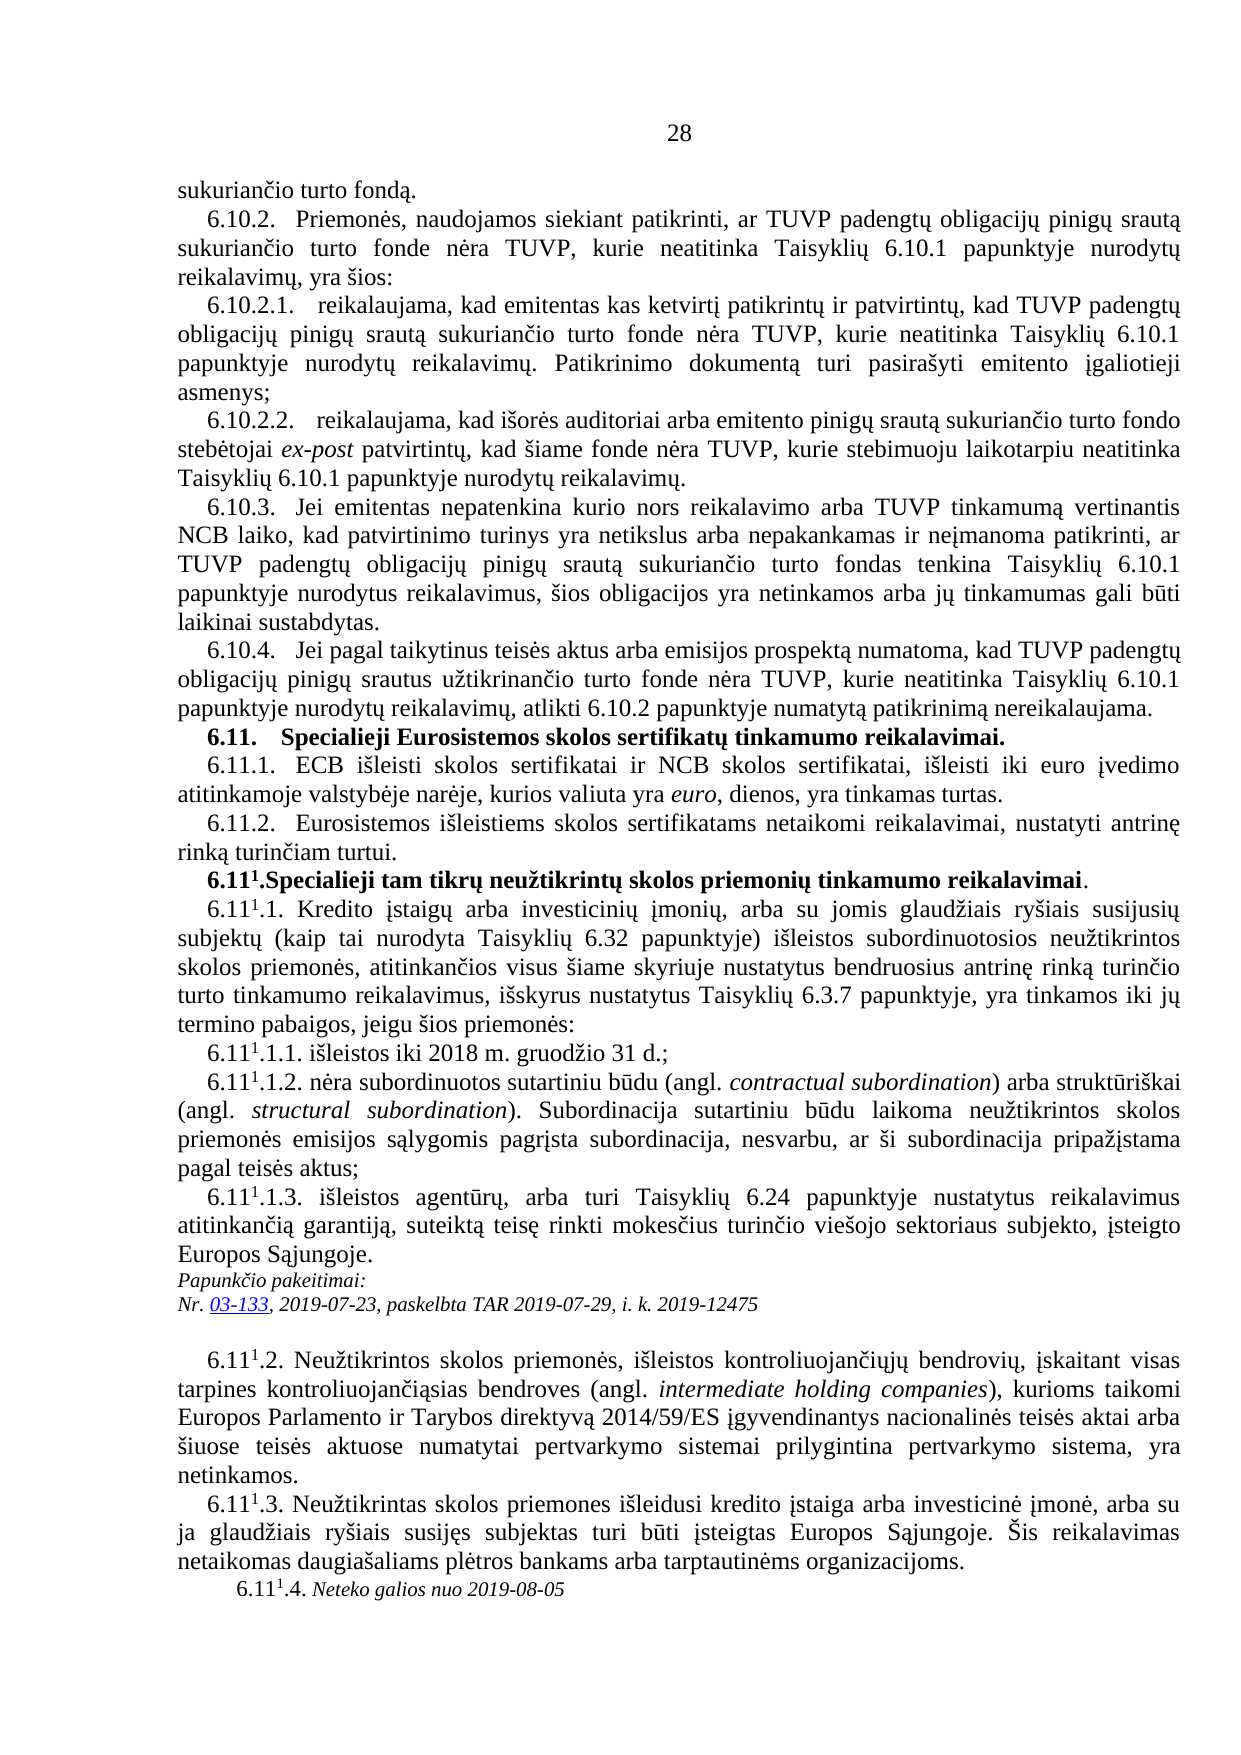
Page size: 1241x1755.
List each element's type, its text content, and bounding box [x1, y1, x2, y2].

text 6.111.1.1. išleistos iki 2018 m. gruodžio 31 d.; [177, 1038, 1181, 1067]
text 6.111.1.2. nėra subordinuotos sutartiniu būdu (angl. contractual subordination) arba struktūriškai (angl. structural subordination). Subordinacija sutartiniu būdu laikoma neužtikrintos skolos priemonės emisijos sąlygomis pagrįsta subordinacija, nesvarbu, ar ši subordinacija pripažįstama pagal teisės aktus; [177, 1067, 1181, 1182]
text sukuriančio turto fondą. [177, 176, 1181, 204]
text 6.111.1.3. išleistos agentūrų, arba turi Taisyklių 6.24 papunktyje nustatytus reikalavimus atitinkančią garantiją, suteiktą teisę rinkti mokesčius turinčio viešojo sektoriaus subjekto, įsteigto Europos Sąjungoje. [177, 1182, 1181, 1268]
text 6.111.2. Neužtikrintos skolos priemonės, išleistos kontroliuojančiųjų bendrovių, įskaitant visas tarpines kontroliuojančiąsias bendroves (angl. intermediate holding companies), kurioms taikomi Europos Parlamento ir Tarybos direktyvą 2014/59/ES įgyvendinantys nacionalinės teisės aktai arba šiuose teisės aktuose numatytai pertvarkymo sistemai prilygintina pertvarkymo sistema, yra netinkamos. [177, 1345, 1181, 1489]
text 6.11.1. ECB išleisti skolos sertifikatai ir NCB skolos sertifikatai, išleisti iki euro įvedimo atitinkamoje valstybėje narėje, kurios valiuta yra euro, dienos, yra tinkamas turtas. [177, 751, 1181, 808]
text 6.10.2.2. reikalaujama, kad išorės auditoriai arba emitento pinigų srautą sukuriančio turto fondo stebėtojai ex-post patvirtintų, kad šiame fonde nėra TUVP, kurie stebimuoju laikotarpiu neatitinka Taisyklių 6.10.1 papunktyje nurodytų reikalavimų. [177, 406, 1181, 492]
text 6.111.4. Neteko galios nuo 2019-08-05 [177, 1575, 1181, 1601]
text 6.111.3. Neužtikrintas skolos priemones išleidusi kredito įstaiga arba investicinė įmonė, arba su ja glaudžiais ryšiais susijęs subjektas turi būti įsteigtas Europos Sąjungoje. Šis reikalavimas netaikomas daugiašaliams plėtros bankams arba tarptautinėms organizacijoms. [177, 1489, 1181, 1575]
text 6.111.Specialieji tam tikrų neužtikrintų skolos priemonių tinkamumo reikalavimai. [177, 866, 1181, 894]
text 6.11. Specialieji Eurosistemos skolos sertifikatų tinkamumo reikalavimai. [177, 722, 1181, 751]
text Papunkčio pakeitimai: [177, 1268, 1181, 1292]
text 6.111.1. Kredito įstaigų arba investicinių įmonių, arba su jomis glaudžiais ryšiais susijusių subjektų (kaip tai nurodyta Taisyklių 6.32 papunktyje) išleistos subordinuotosios neužtikrintos skolos priemonės, atitinkančios visus šiame skyriuje nustatytus bendruosius antrinę rinką turinčio turto tinkamumo reikalavimus, išskyrus nustatytus Taisyklių 6.3.7 papunktyje, yra tinkamos iki jų termino pabaigos, jeigu šios priemonės: [177, 894, 1181, 1038]
text 6.10.2. Priemonės, naudojamos siekiant patikrinti, ar TUVP padengtų obligacijų pinigų srautą sukuriančio turto fonde nėra TUVP, kurie neatitinka Taisyklių 6.10.1 papunktyje nurodytų reikalavimų, yra šios: [177, 204, 1181, 291]
text 6.10.3. Jei emitentas nepatenkina kurio nors reikalavimo arba TUVP tinkamumą vertinantis NCB laiko, kad patvirtinimo turinys yra netikslus arba nepakankamas ir neįmanoma patikrinti, ar TUVP padengtų obligacijų pinigų srautą sukuriančio turto fondas tenkina Taisyklių 6.10.1 papunktyje nurodytus reikalavimus, šios obligacijos yra netinkamos arba jų tinkamumas gali būti laikinai sustabdytas. [177, 492, 1181, 636]
text 6.11.2. Eurosistemos išleistiems skolos sertifikatams netaikomi reikalavimai, nustatyti antrinę rinką turinčiam turtui. [177, 808, 1181, 866]
text 6.10.2.1. reikalaujama, kad emitentas kas ketvirtį patikrintų ir patvirtintų, kad TUVP padengtų obligacijų pinigų srautą sukuriančio turto fonde nėra TUVP, kurie neatitinka Taisyklių 6.10.1 papunktyje nurodytų reikalavimų. Patikrinimo dokumentą turi pasirašyti emitento įgaliotieji asmenys; [177, 291, 1181, 406]
text Nr. 03-133, 2019-07-23, paskelbta TAR 2019-07-29, i. k. 2019-12475 [177, 1292, 1181, 1316]
text 6.10.4. Jei pagal taikytinus teisės aktus arba emisijos prospektą numatoma, kad TUVP padengtų obligacijų pinigų srautus užtikrinančio turto fonde nėra TUVP, kurie neatitinka Taisyklių 6.10.1 papunktyje nurodytų reikalavimų, atlikti 6.10.2 papunktyje numatytą patikrinimą nereikalaujama. [177, 636, 1181, 722]
